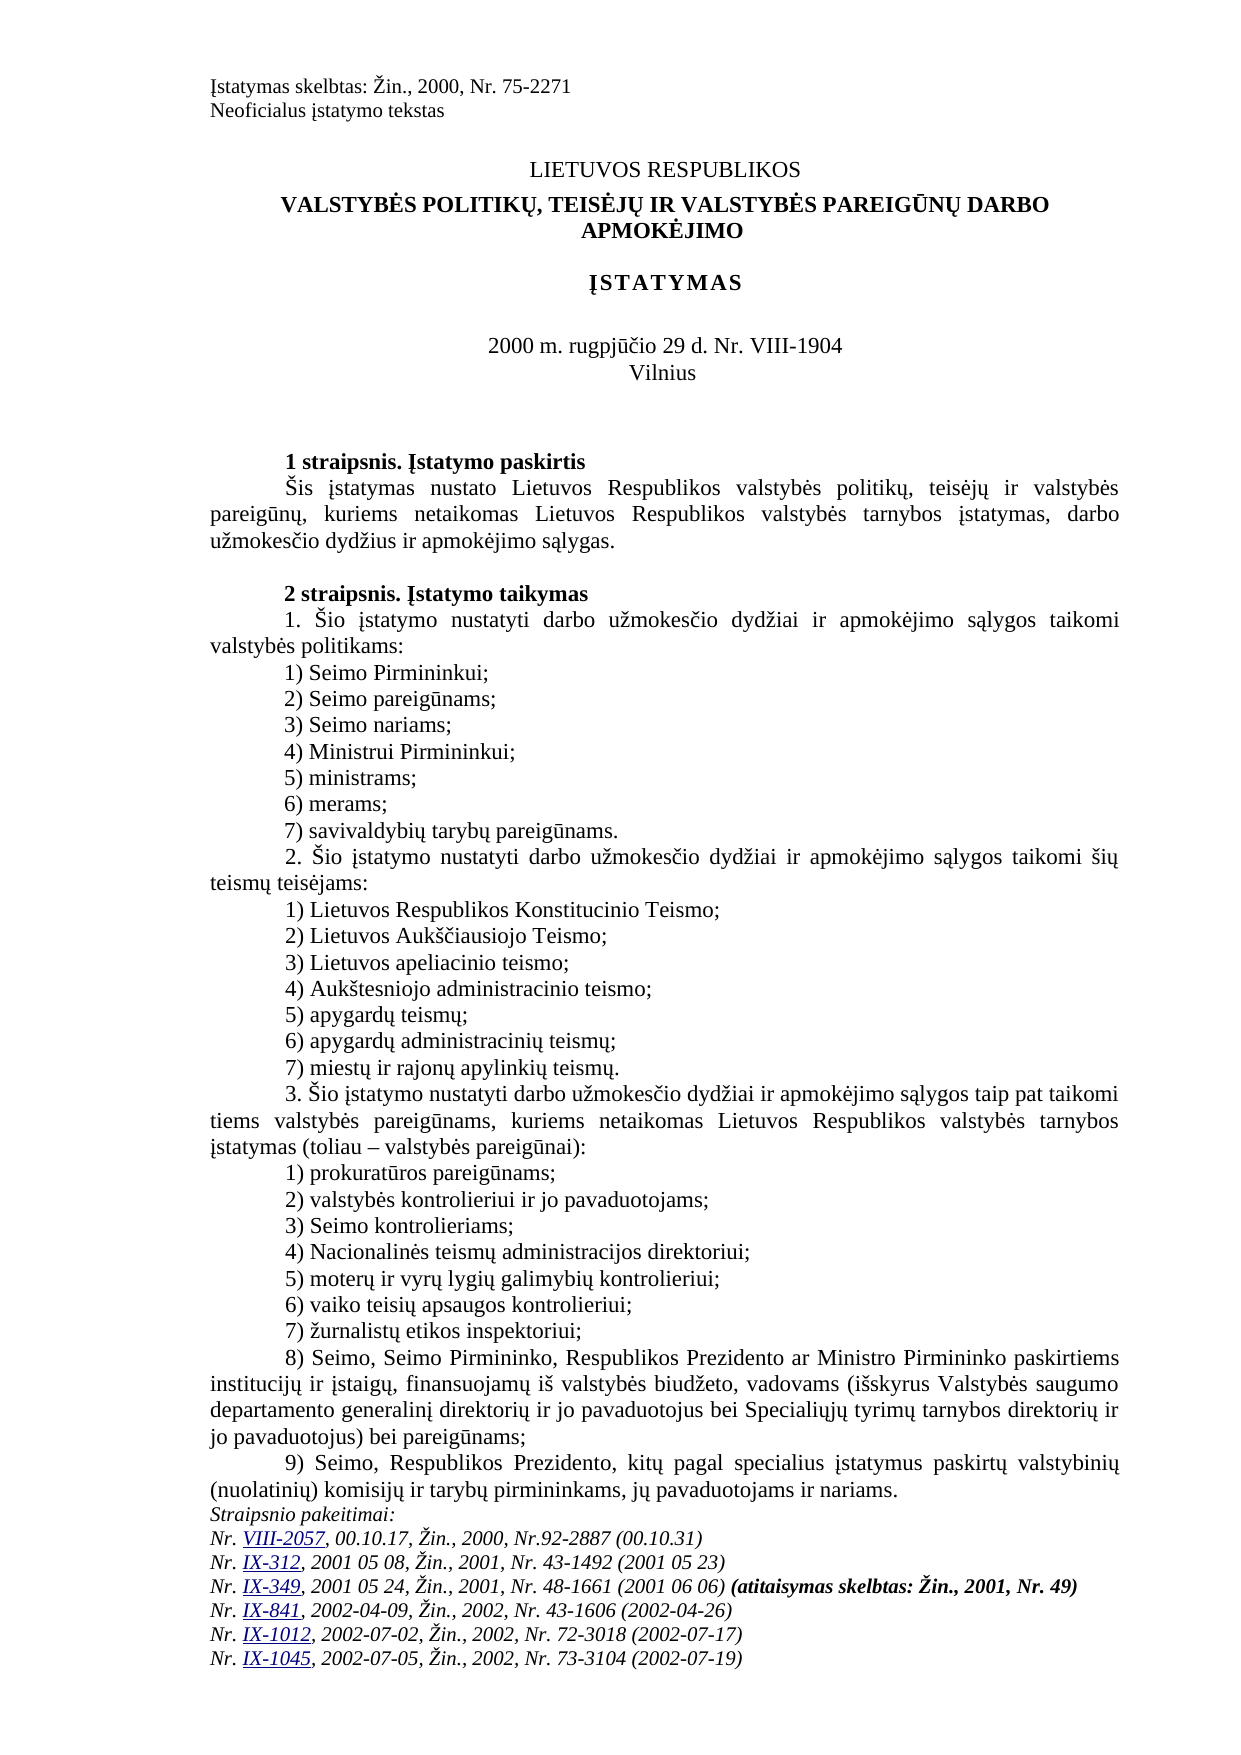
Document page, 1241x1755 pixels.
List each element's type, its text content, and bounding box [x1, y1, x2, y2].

text Straipsnio pakeitimai: [210, 1502, 1120, 1526]
text 1) Seimo Pirmininkui; [210, 659, 1120, 685]
text 7) žurnalistų etikos inspektoriui; [210, 1317, 1120, 1344]
text 3) Lietuvos apeliacinio teismo; [210, 948, 1120, 975]
text Nr. VIII-2057, 00.10.17, Žin., 2000, Nr.92-2887 (00.10.31) [210, 1526, 1120, 1550]
text 2) Lietuvos Aukščiausiojo Teismo; [210, 922, 1120, 948]
text 1) Lietuvos Respublikos Konstitucinio Teismo; [210, 896, 1120, 922]
text Nr. IX-1045, 2002-07-05, Žin., 2002, Nr. 73-3104 (2002-07-19) [210, 1646, 1120, 1670]
text 4) Aukštesniojo administracinio teismo; [210, 975, 1120, 1001]
text 2) valstybės kontrolieriui ir jo pavaduotojams; [210, 1186, 1120, 1212]
text Nr. IX-312, 2001 05 08, Žin., 2001, Nr. 43-1492 (2001 05 23) [210, 1550, 1120, 1574]
text LIETUVOS RESPUBLIKOS [210, 156, 1120, 183]
text 9) Seimo, Respublikos Prezidento, kitų pagal specialius įstatymus paskirtų valstybinių (nuolatinių) komisijų ir tarybų pirmininkams, jų pavaduotojams ir nariams. [210, 1449, 1120, 1502]
text 2) Seimo pareigūnams; [210, 685, 1120, 711]
text 1. Šio įstatymo nustatyti darbo užmokesčio dydžiai ir apmokėjimo sąlygos taikomi valstybės politikams: [210, 606, 1120, 659]
text 6) merams; [210, 790, 1120, 817]
text VALSTYBĖS POLITIKŲ, TEISĖJŲ IR VALSTYBĖS PAREIGŪNŲ DARBO APMOKĖJIMO [210, 191, 1120, 244]
text Įstatymas skelbtas: Žin., 2000, Nr. 75-2271 [210, 73, 1120, 98]
text 1 straipsnis. Įstatymo paskirtis [210, 448, 1120, 474]
text ĮSTATYMAS [210, 269, 1120, 295]
text 7) miestų ir rajonų apylinkių teismų. [210, 1054, 1120, 1080]
text Neoficialus įstatymo tekstas [210, 98, 1120, 122]
text 8) Seimo, Seimo Pirmininko, Respublikos Prezidento ar Ministro Pirmininko paskirtiems institucijų ir įstaigų, finansuojamų iš valstybės biudžeto, vadovams (išskyrus Valstybės saugumo departamento generalinį direktorių ir jo pavaduotojus bei Specialiųjų tyrimų tarnybos direktorių ir jo pavaduotojus) bei pareigūnams; [210, 1344, 1120, 1449]
text 4) Ministrui Pirmininkui; [210, 738, 1120, 764]
text 2 straipsnis. Įstatymo taikymas [210, 579, 1120, 606]
text 6) apygardų administracinių teismų; [210, 1028, 1120, 1054]
text 5) ministrams; [210, 764, 1120, 790]
text 3. Šio įstatymo nustatyti darbo užmokesčio dydžiai ir apmokėjimo sąlygos taip pat taikomi tiems valstybės pareigūnams, kuriems netaikomas Lietuvos Respublikos valstybės tarnybos įstatymas (toliau – valstybės pareigūnai): [210, 1080, 1120, 1159]
text Šis įstatymas nustato Lietuvos Respublikos valstybės politikų, teisėjų ir valstybės pareigūnų, kuriems netaikomas Lietuvos Respublikos valstybės tarnybos įstatymas, darbo užmokesčio dydžius ir apmokėjimo sąlygas. [210, 474, 1120, 553]
text 3) Seimo nariams; [210, 711, 1120, 738]
text 1) prokuratūros pareigūnams; [210, 1159, 1120, 1186]
text 2000 m. rugpjūčio 29 d. Nr. VIII-1904 Vilnius [210, 333, 1120, 385]
text 4) Nacionalinės teismų administracijos direktoriui; [210, 1238, 1120, 1265]
text 5) apygardų teismų; [210, 1001, 1120, 1028]
text Nr. IX-841, 2002-04-09, Žin., 2002, Nr. 43-1606 (2002-04-26) [210, 1598, 1120, 1622]
text 5) moterų ir vyrų lygių galimybių kontrolieriui; [210, 1265, 1120, 1291]
text Nr. IX-349, 2001 05 24, Žin., 2001, Nr. 48-1661 (2001 06 06) (atitaisymas skelbtas: Žin., 2001, Nr. 49) [210, 1574, 1120, 1598]
text 7) savivaldybių tarybų pareigūnams. [210, 817, 1120, 843]
text Nr. IX-1012, 2002-07-02, Žin., 2002, Nr. 72-3018 (2002-07-17) [210, 1622, 1120, 1646]
text 6) vaiko teisių apsaugos kontrolieriui; [210, 1291, 1120, 1317]
text 3) Seimo kontrolieriams; [210, 1212, 1120, 1238]
text 2. Šio įstatymo nustatyti darbo užmokesčio dydžiai ir apmokėjimo sąlygos taikomi šių teismų teisėjams: [210, 843, 1120, 896]
